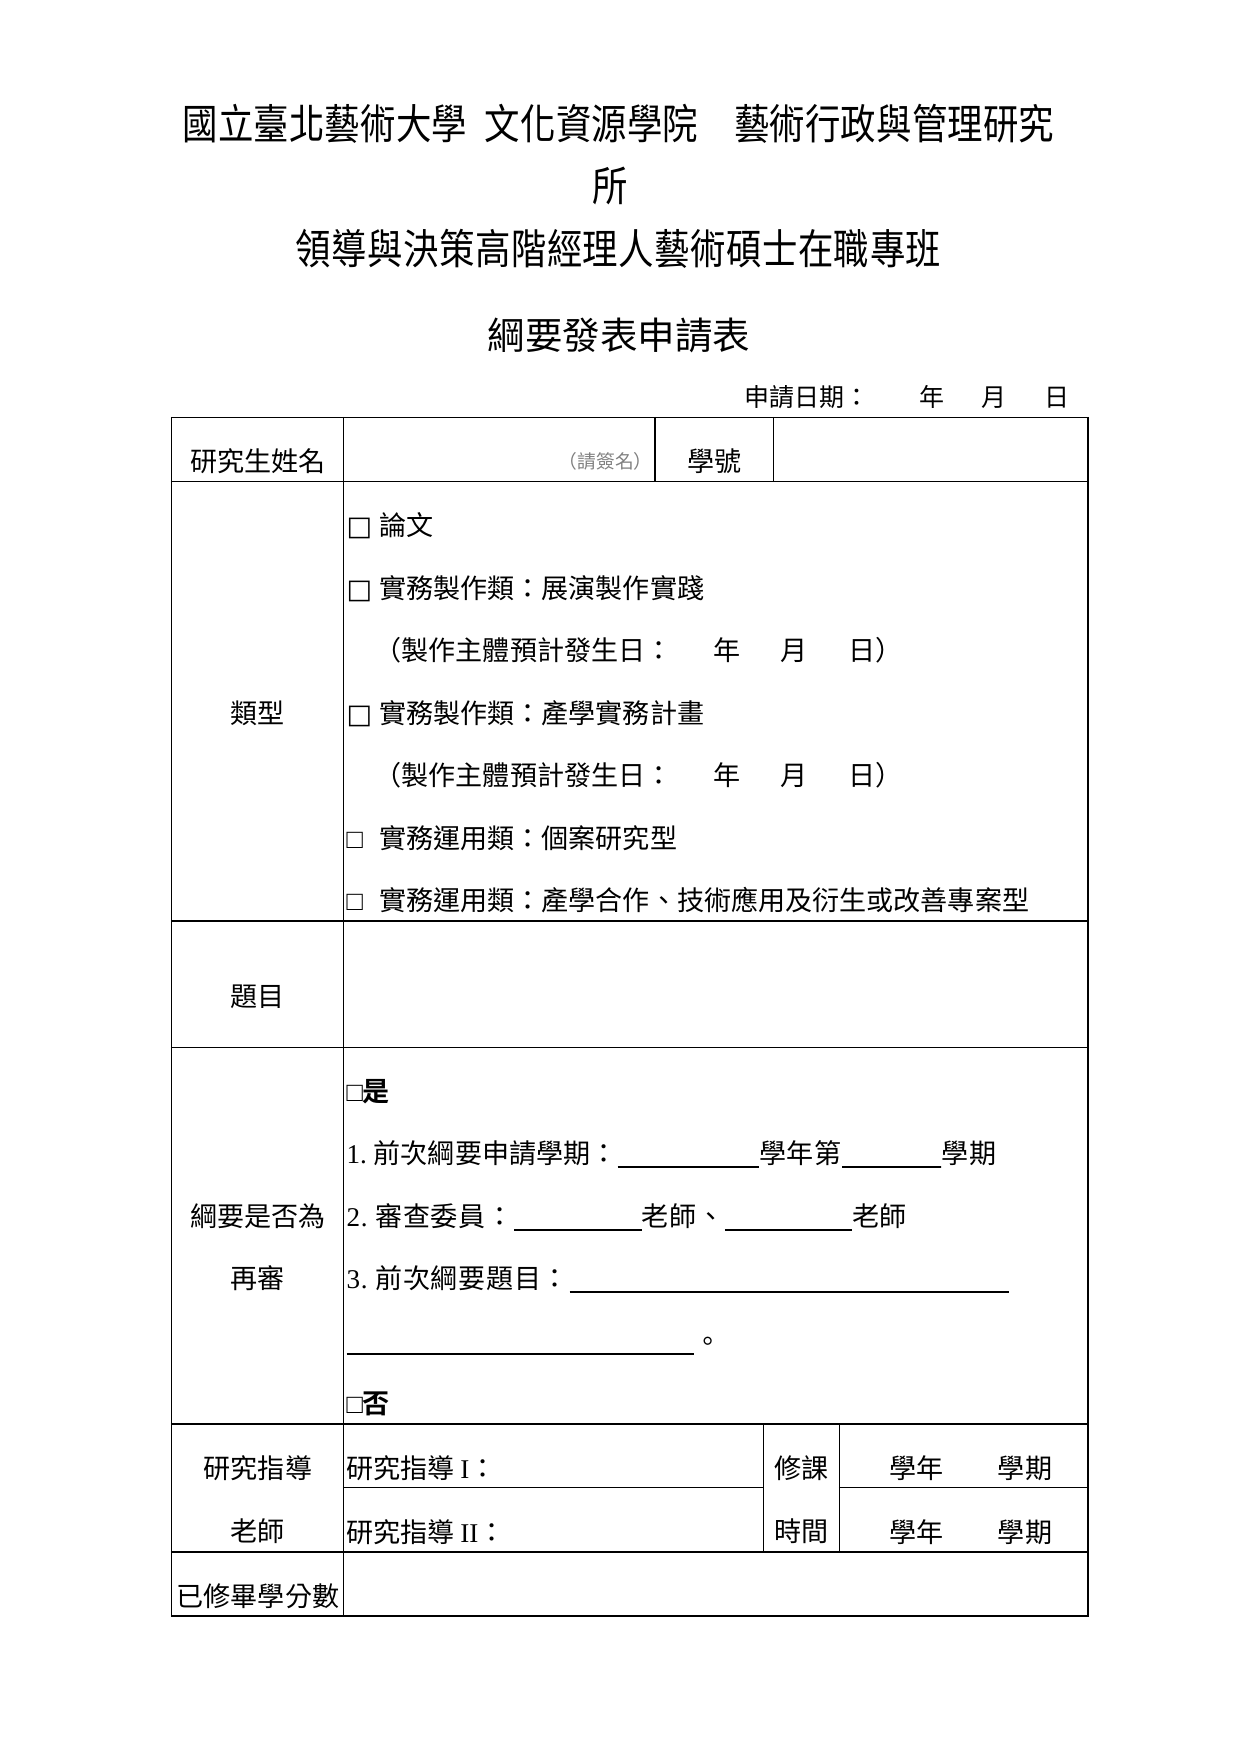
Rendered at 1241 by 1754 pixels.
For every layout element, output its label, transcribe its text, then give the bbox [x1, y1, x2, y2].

table_cell 學年 學期 [840, 1425, 1087, 1487]
table_cell 研究指導I： [344, 1425, 763, 1487]
table_cell 綱要是否為 再審 [172, 1048, 343, 1423]
table_cell 修課 時間 [764, 1425, 839, 1551]
table_cell 題目 [172, 922, 343, 1046]
table_header [774, 418, 1087, 481]
table_cell [344, 922, 1087, 1046]
table_cell [344, 1553, 1087, 1615]
text 領導與決策高階經理人藝術碩士在職專班 [169, 204, 1069, 267]
table_cell 學年 學期 [840, 1488, 1087, 1551]
table_cell 類型 [172, 482, 343, 920]
table_cell 研究指導 老師 [172, 1425, 343, 1551]
table_cell 研究指導II： [344, 1488, 763, 1551]
table_cell □ 論文 □ 實務製作類：展演製作實踐 （製作主體預計發生日： 年 月 日） □ 實務製作類：產學實務計畫 （製作主體預計發生日： 年 月 日） □ 實務運用類：個案研究型 □ 實務運用類：產學合作、技術應用及衍生或改善專案型 [344, 482, 1087, 920]
table_header 學號 [656, 418, 773, 481]
text 申請日期： 年 月 日 [169, 354, 1069, 417]
table_header （請簽名） [344, 418, 654, 481]
table_cell □是 1. 前次綱要申請學期： 學年第 學期 2. 審查委員： 老師、 老師 3. 前次綱要題目： 。 □否 [344, 1048, 1087, 1423]
text 綱要發表申請表 [169, 292, 1069, 354]
table_cell 已修畢學分數 [172, 1553, 343, 1615]
table_header 研究生姓名 [172, 418, 343, 481]
text 國立臺北藝術大學 文化資源學院 藝術行政與管理研究所 [169, 79, 1069, 204]
